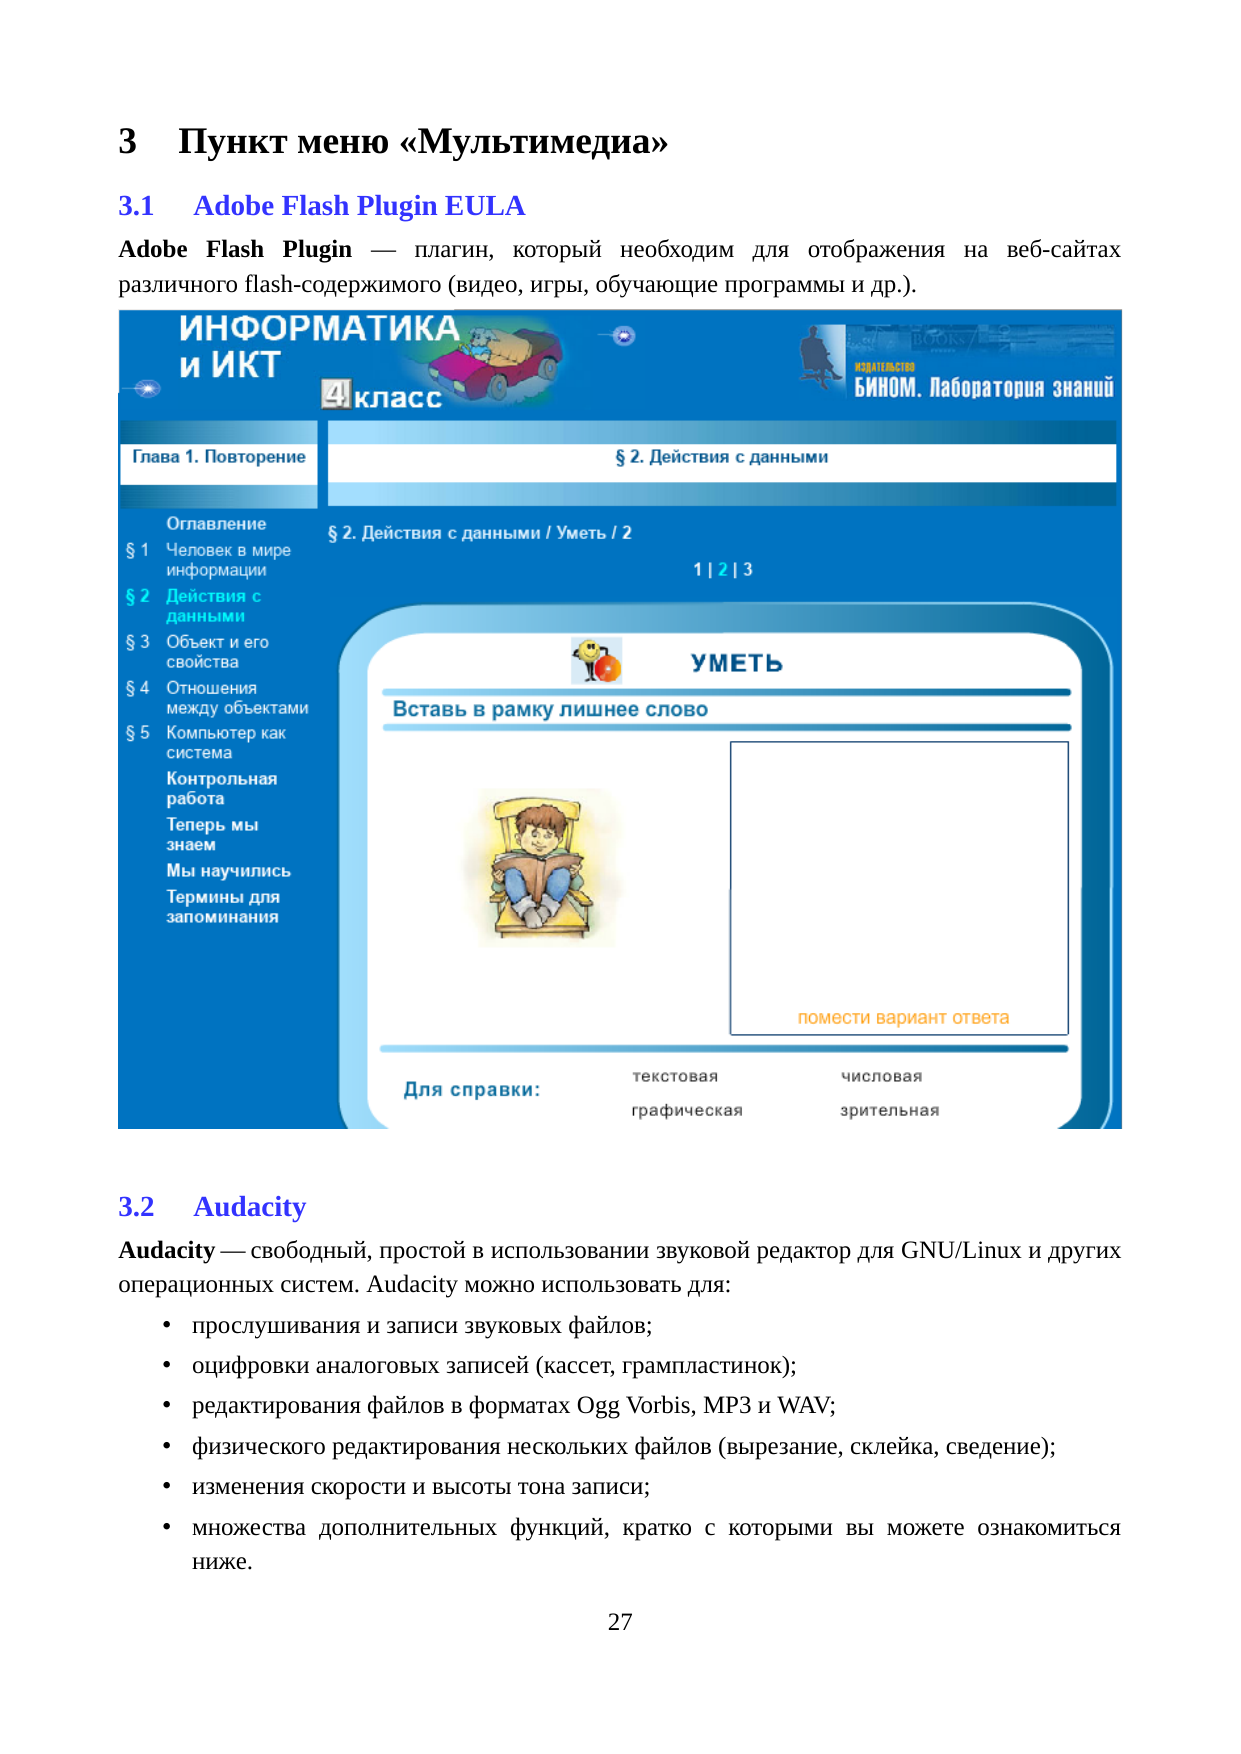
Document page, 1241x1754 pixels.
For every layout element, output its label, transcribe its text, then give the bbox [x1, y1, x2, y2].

list множества дополнительных функций, кратко с которыми вы можете ознакомиться ниже. [162, 1512, 1122, 1575]
picture [118, 309, 1123, 1129]
text Adobe Flash Plugin — плагин, который необходим для отображения на веб-сайтах различного flash-содержимого (видео, игры, обучающие программы и др.). [118, 234, 1122, 298]
list редактирования файлов в форматах Ogg Vorbis, MP3 и WAV; [162, 1391, 1122, 1419]
subtitle Пункт меню «Мультимедиа» [118, 118, 1122, 161]
text Audacity — свободный, простой в использовании звуковой редактор для GNU/Linux и других операционных систем. Audacity можно использовать для: [118, 1235, 1122, 1298]
list физического редактирования нескольких файлов (вырезание, склейка, сведение); [162, 1431, 1122, 1460]
subtitle Audacity [118, 1189, 1122, 1222]
subtitle Adobe Flash Plugin EULA [118, 188, 1122, 222]
list прослушивания и записи звуковых файлов; [162, 1310, 1122, 1338]
list оцифровки аналоговых записей (кассет, грампластинок); [162, 1350, 1122, 1379]
list изменения скорости и высоты тона записи; [162, 1471, 1122, 1500]
